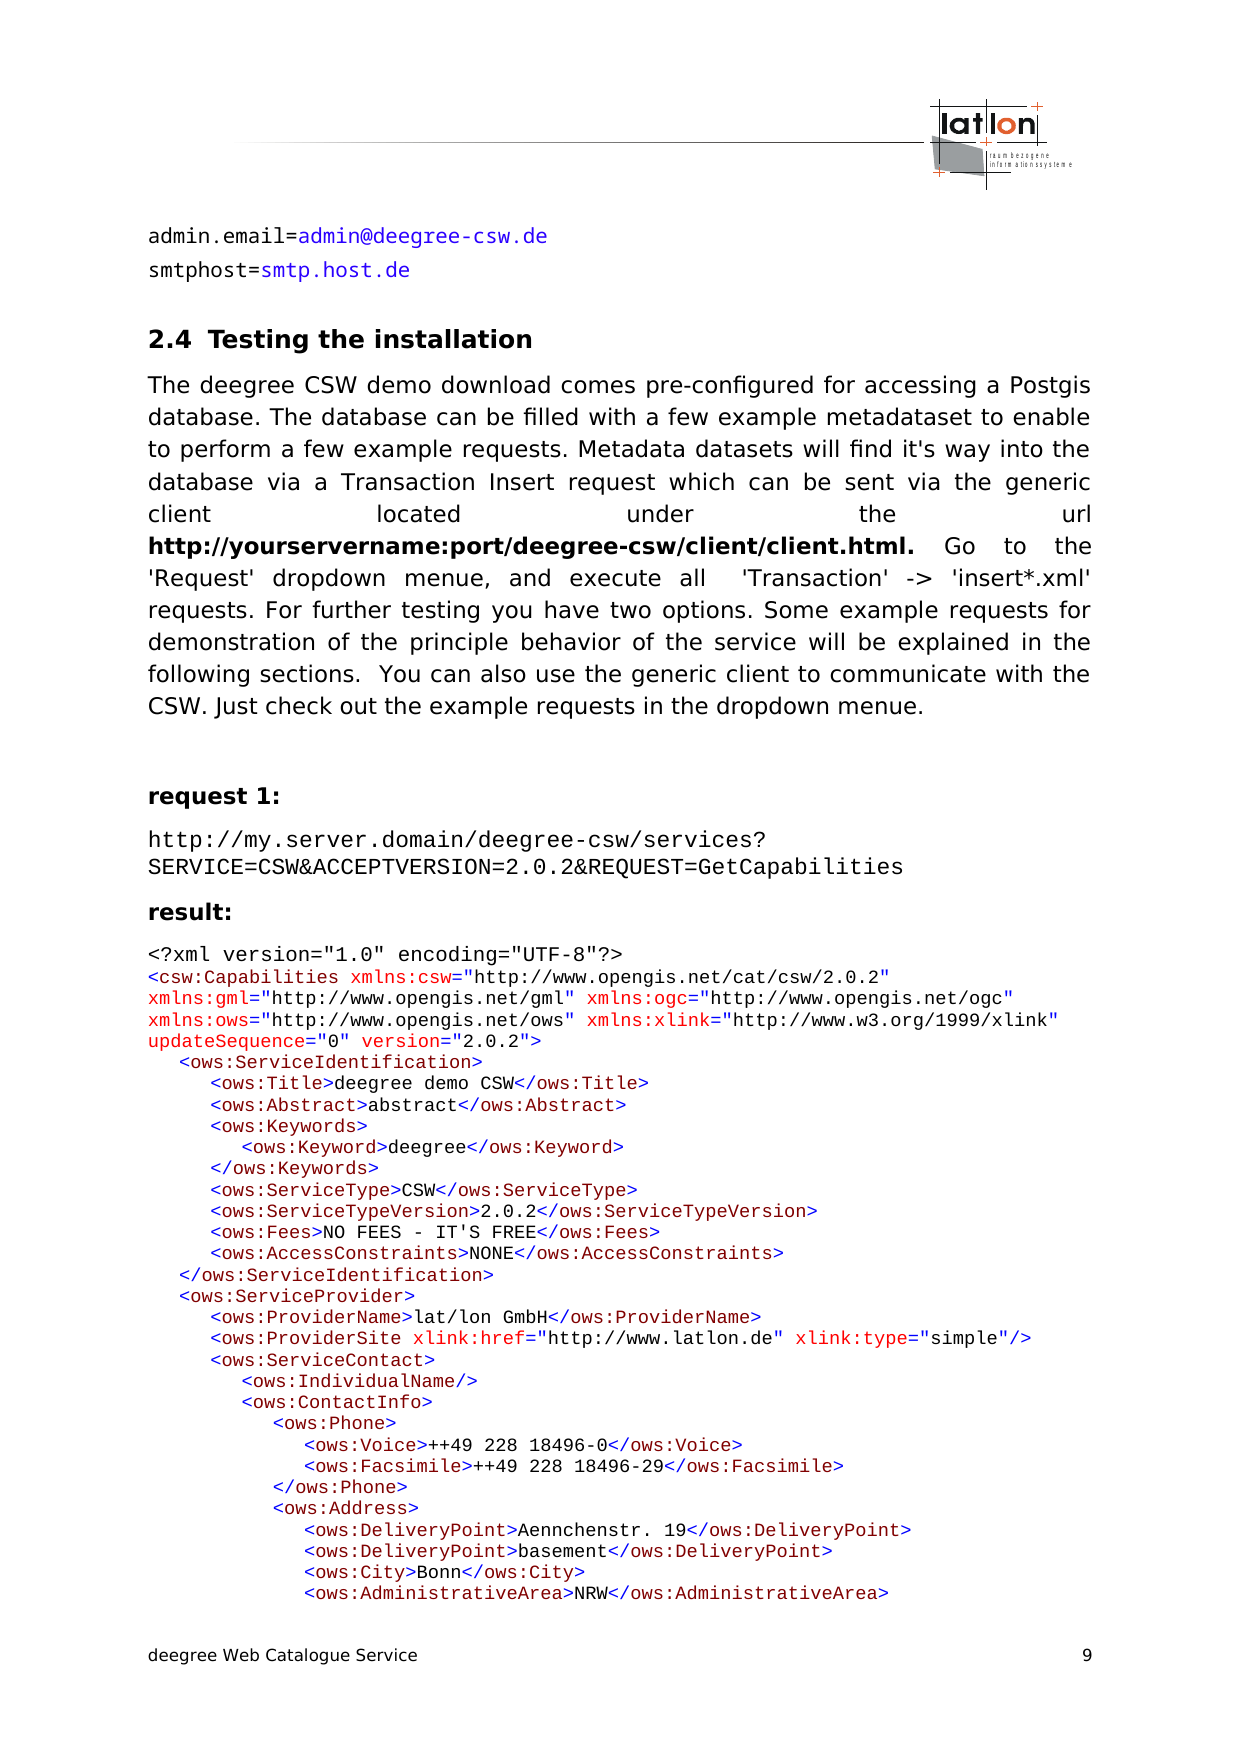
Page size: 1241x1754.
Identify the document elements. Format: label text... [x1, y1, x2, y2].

text The deegree CSW demo download comes pre-configured for accessing a Postgis database. The database can be filled with a few example metadataset to enable to perform a few example requests. Metadata datasets will find it's way into the database via a Transaction Insert request which can be sent via the generic client located under the url http://yourservername:port/deegree-csw/client/client.html. Go to the 'Request' dropdown menue, and execute all 'Transaction' -> 'insert*.xml' requests. For further testing you have two options. Some example requests for demonstration of the principle behavior of the service will be explained in the following sections. You can also use the generic client to communicate with the CSW. Just check out the example requests in the dropdown menue. [148, 372, 1092, 720]
text smtphost=smtp.host.de [148, 255, 1092, 283]
text <ows:Title>deegree demo CSW</ows:Title> [148, 1074, 1092, 1096]
text http://my.server.domain/deegree-csw/services?SERVICE=CSW&ACCEPTVERSION=2.0.2&REQUEST=GetCapabilities [148, 828, 1092, 881]
text <ows:Keywords> [148, 1117, 1092, 1138]
text <ows:ContactInfo> [148, 1393, 1092, 1414]
text </ows:Keywords> [148, 1159, 1092, 1181]
text <ows:AdministrativeArea>NRW</ows:AdministrativeArea> [148, 1584, 1092, 1606]
text <ows:Phone> [148, 1414, 1092, 1436]
text </ows:ServiceIdentification> [148, 1266, 1092, 1287]
text <ows:Facsimile>++49 228 18496-29</ows:Facsimile> [148, 1457, 1092, 1478]
text <ows:Abstract>abstract</ows:Abstract> [148, 1096, 1092, 1117]
text <ows:DeliveryPoint>Aennchenstr. 19</ows:DeliveryPoint> [148, 1521, 1092, 1542]
text <ows:ServiceProvider> [148, 1287, 1092, 1308]
text </ows:Phone> [148, 1478, 1092, 1499]
text admin.email=admin@deegree-csw.de [148, 221, 1092, 249]
text <ows:Address> [148, 1499, 1092, 1521]
text <ows:ServiceTypeVersion>2.0.2</ows:ServiceTypeVersion> [148, 1202, 1092, 1223]
text <ows:Keyword>deegree</ows:Keyword> [148, 1138, 1092, 1159]
text <?xml version="1.0" encoding="UTF-8"?> [148, 944, 1092, 968]
text <ows:City>Bonn</ows:City> [148, 1563, 1092, 1584]
text <ows:ServiceType>CSW</ows:ServiceType> [148, 1181, 1092, 1202]
text request 1: [148, 783, 1092, 810]
text <ows:Voice>++49 228 18496-0</ows:Voice> [148, 1436, 1092, 1457]
text <ows:ProviderSite xlink:href="http://www.latlon.de" xlink:type="simple"/> [148, 1329, 1092, 1351]
subtitle Testing the installation [148, 325, 1092, 354]
text <ows:AccessConstraints>NONE</ows:AccessConstraints> [148, 1244, 1092, 1266]
text <ows:DeliveryPoint>basement</ows:DeliveryPoint> [148, 1542, 1092, 1563]
text <csw:Capabilities xmlns:csw="http://www.opengis.net/cat/csw/2.0.2" xmlns:gml="http://www.opengis.net/gml" xmlns:ogc="http://www.opengis.net/ogc" xmlns:ows="http://www.opengis.net/ows" xmlns:xlink="http://www.w3.org/1999/xlink" updateSequence="0" version="2.0.2"> [148, 968, 1092, 1053]
text <ows:ServiceContact> [148, 1351, 1092, 1372]
text <ows:IndividualName/> [148, 1372, 1092, 1393]
text <ows:ServiceIdentification> [148, 1053, 1092, 1074]
text <ows:Fees>NO FEES - IT'S FREE</ows:Fees> [148, 1223, 1092, 1244]
text result: [148, 899, 1092, 926]
text <ows:ProviderName>lat/lon GmbH</ows:ProviderName> [148, 1308, 1092, 1329]
